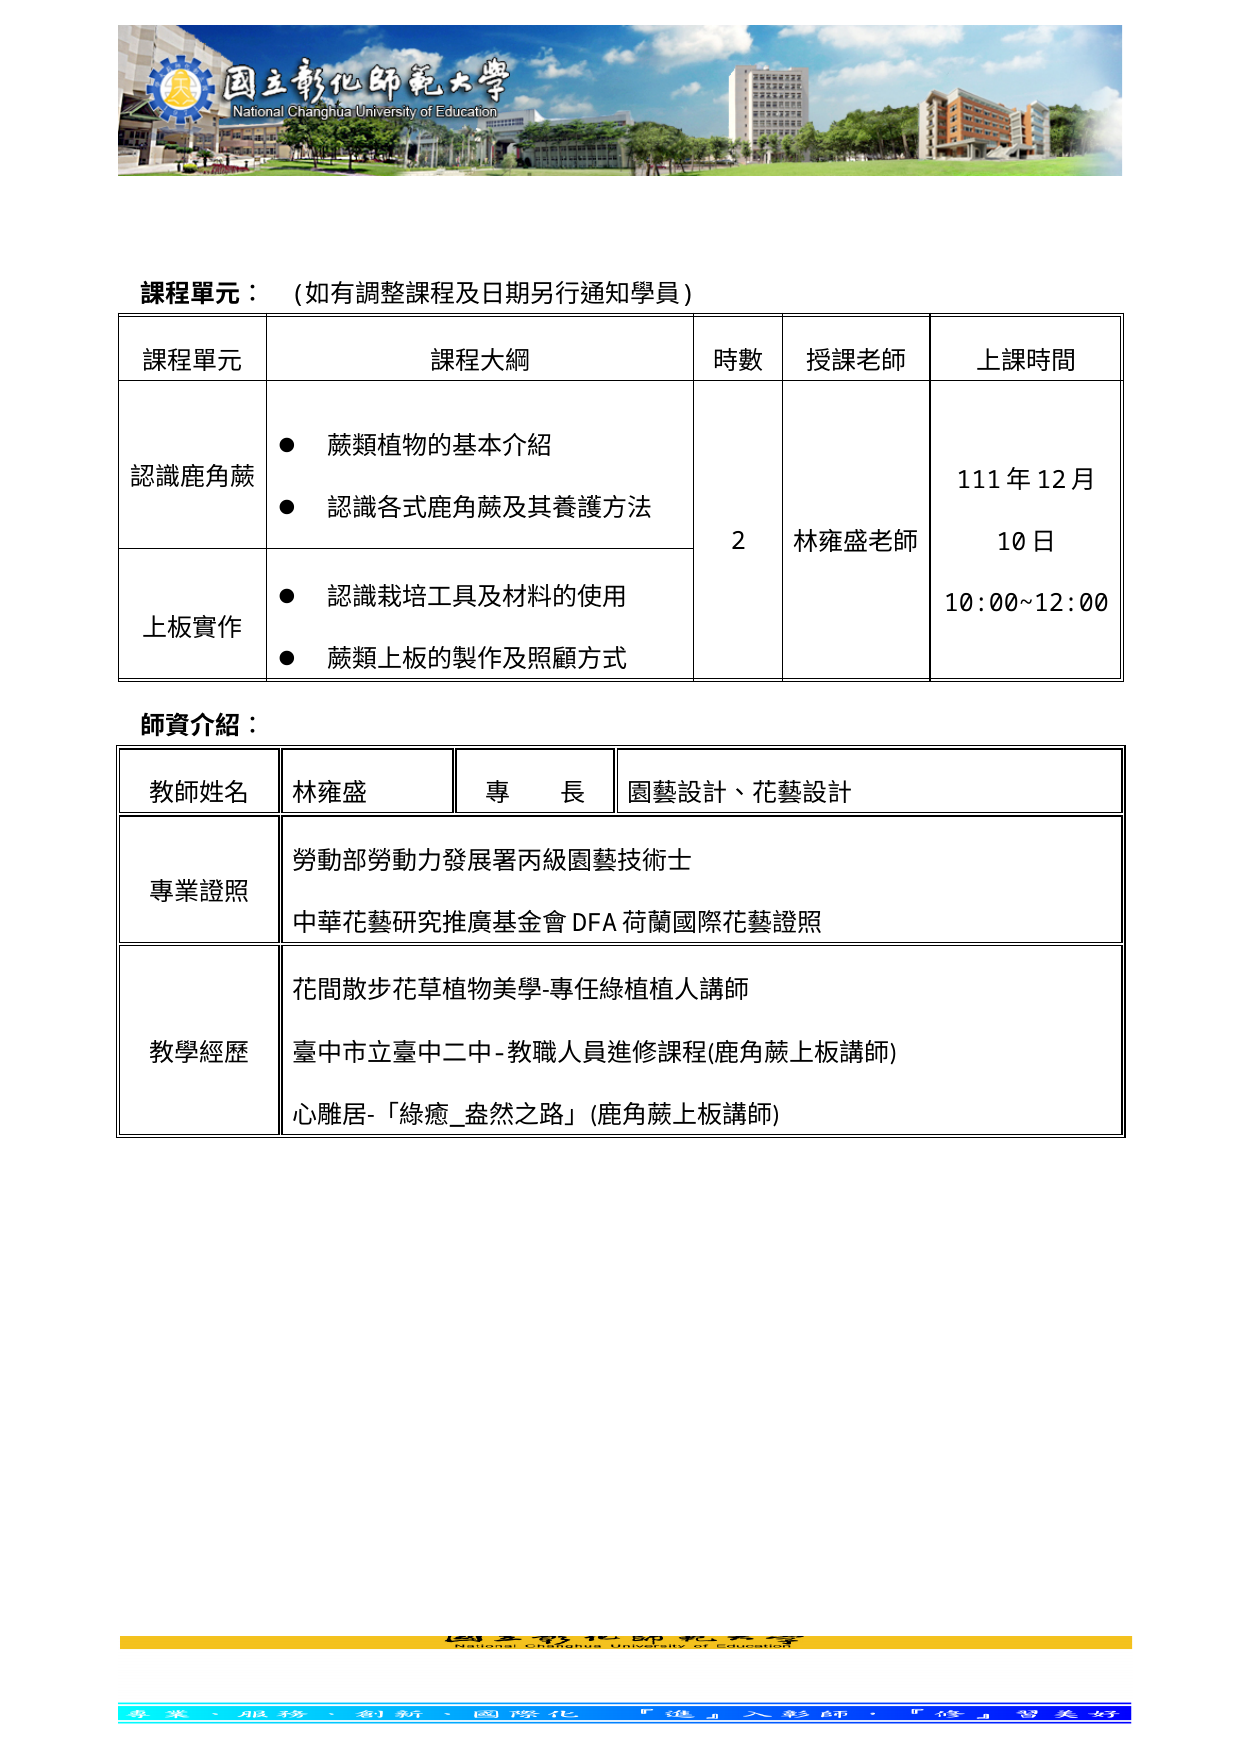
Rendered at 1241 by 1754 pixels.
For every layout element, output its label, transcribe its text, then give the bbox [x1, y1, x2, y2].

table_header 教師姓名 [120, 750, 278, 812]
table_cell 111年12月10日 10:00~12:00 [931, 381, 1120, 677]
table_cell 專業證照 [120, 817, 278, 942]
table_cell 蕨類植物的基本介紹 認識各式鹿角蕨及其養護方法 [267, 381, 693, 548]
table_cell 勞動部勞動力發展署丙級園藝技術士 中華花藝研究推廣基金會DFA荷蘭國際花藝證照 [283, 817, 1121, 942]
table_header 課程大綱 [267, 317, 693, 380]
table_cell 認識鹿角蕨 [119, 381, 266, 548]
table_header [279, 682, 1102, 745]
table_header 林雍盛 [283, 750, 452, 812]
table_header 園藝設計、花藝設計 [618, 750, 1121, 812]
table_cell 教學經歷 [120, 946, 278, 1134]
table_header 師資介紹： [138, 682, 279, 745]
table_cell 上板實作 [119, 549, 266, 677]
table_header 課程單元 [119, 317, 266, 380]
table_header 專 長 [457, 750, 613, 812]
table_cell 2 [694, 381, 782, 677]
table_header 時數 [694, 317, 782, 380]
table_header 授課老師 [783, 317, 929, 380]
table_header (如有調整課程及日期另行通知學員) [279, 250, 1102, 312]
table_cell 花間散步花草植物美學-專任綠植植人講師 臺中市立臺中二中-教職人員進修課程(鹿角蕨上板講師) 心雕居-「綠癒_盎然之路」(鹿角蕨上板講師) [283, 946, 1121, 1134]
table_cell 認識栽培工具及材料的使用 蕨類上板的製作及照顧方式 [267, 549, 693, 677]
table_header 上課時間 [931, 317, 1120, 380]
table_header 課程單元： [138, 250, 279, 312]
table_cell 林雍盛老師 [783, 381, 929, 677]
